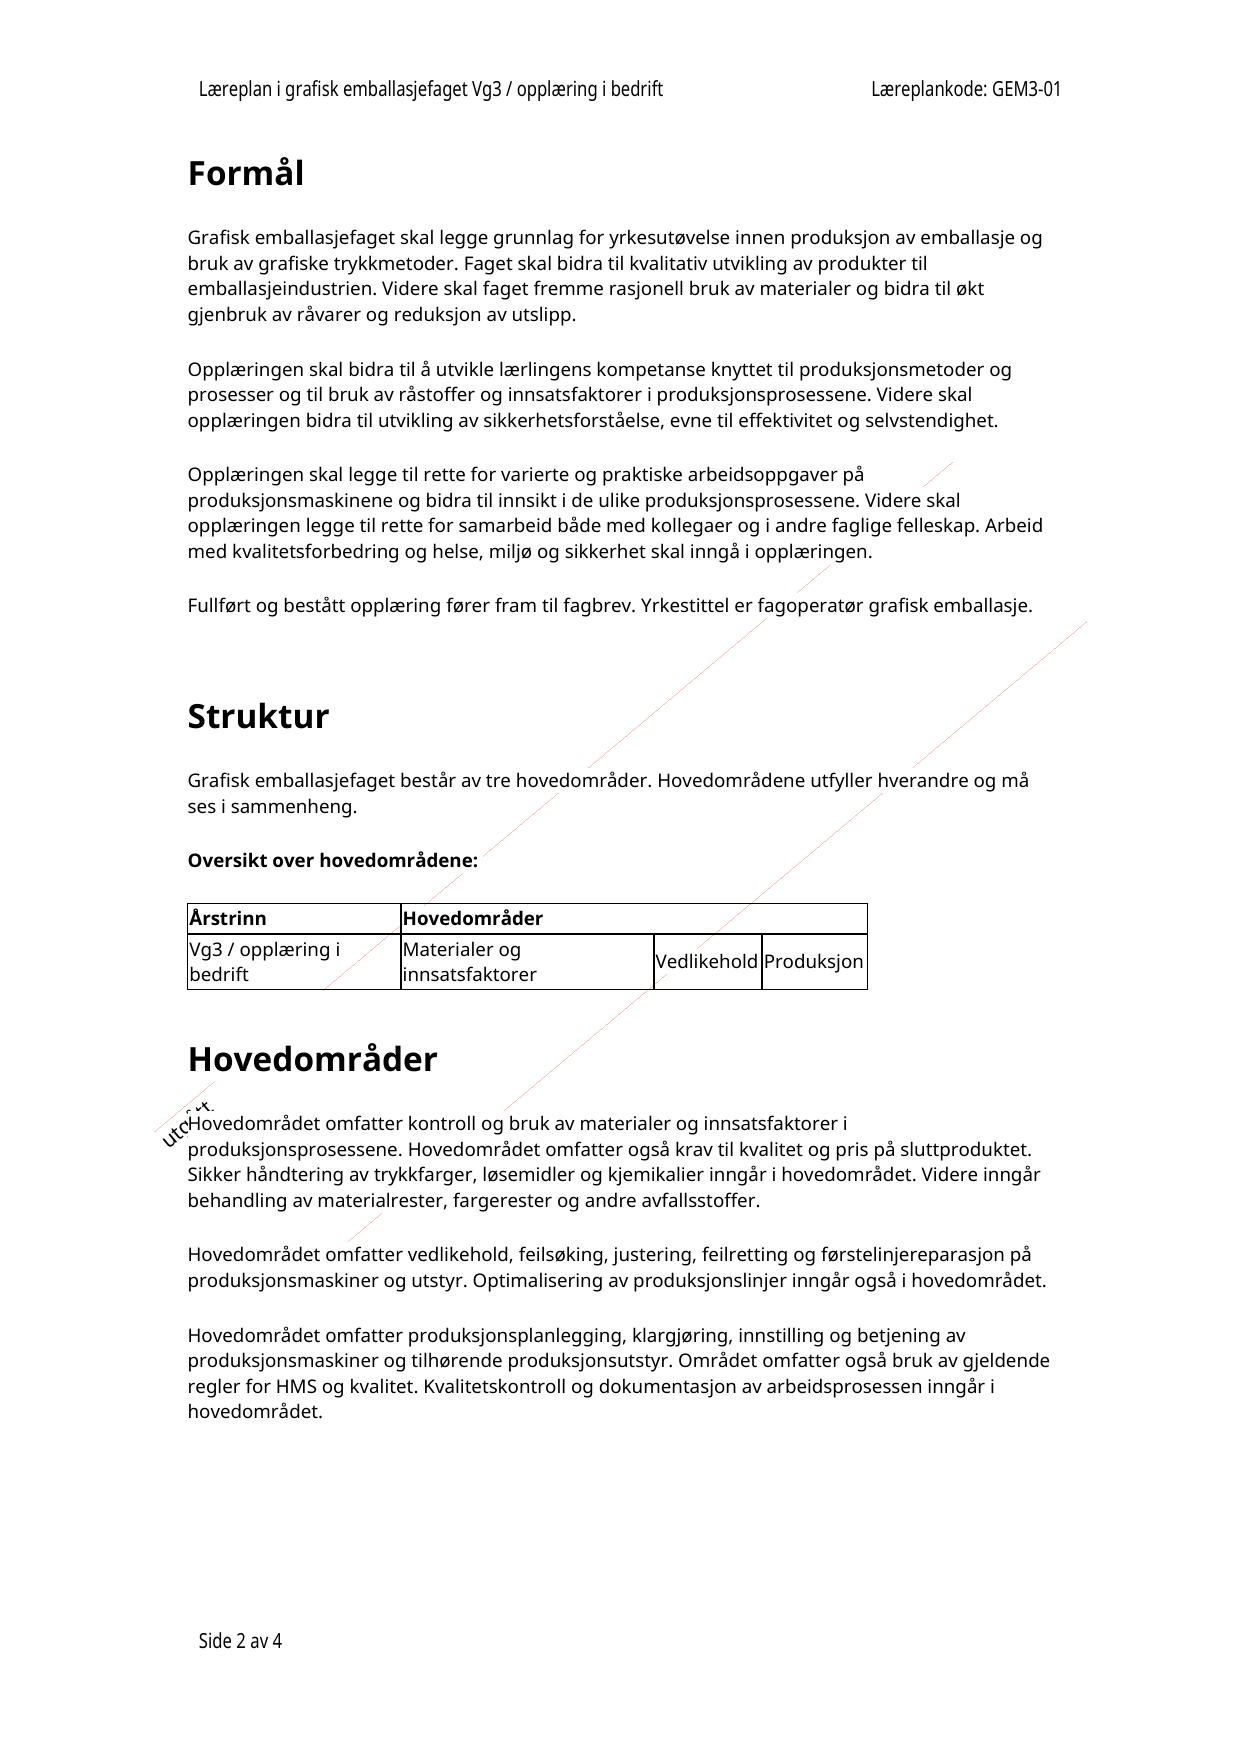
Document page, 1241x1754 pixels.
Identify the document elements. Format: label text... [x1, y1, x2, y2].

text Opplæringen skal legge til rette for varierte og praktiske arbeidsoppgaver på produksjonsmaskinene og bidra til innsikt i de ulike produksjonsprosessene. Videre skal opplæringen legge til rette for samarbeid både med kollegaer og i andre faglige felleskap. Arbeid med kvalitetsforbedring og helse, miljø og sikkerhet skal inngå i opplæringen. [878, 462, 1053, 564]
subtitle Hovedområder [541, 991, 1053, 1081]
text Grafisk emballasjefaget består av tre hovedområder. Hovedområdene utfyller hverandre og må ses i sammenheng. [854, 767, 1053, 818]
subtitle Formål [313, 150, 1053, 195]
subtitle Hovedområder [447, 991, 645, 1081]
text Oversikt over hovedområdene: [483, 848, 815, 873]
text Opplæringen skal bidra til å utvikle lærlingens kompetanse knyttet til produksjonsmetoder og prosesser og til bruk av råstoffer og innsatsfaktorer i produksjonsprosessene. Videre skal opplæringen bidra til utvikling av sikkerhetsforståelse, evne til effektivitet og selvstendighet. [978, 356, 1053, 432]
text Oversikt over hovedområdene: [789, 848, 1053, 873]
table_cell Vedlikehold [655, 935, 761, 989]
table_cell Produksjon [763, 935, 867, 989]
subtitle [625, 647, 1053, 738]
text Hovedområdet omfatter kontroll og bruk av materialer og innsatsfaktorer i produksjonsprosessene. Hovedområdet omfatter også krav til kvalitet og pris på sluttproduktet. Sikker håndtering av trykkfarger, løsemidler og kjemikalier inngår i hovedområdet. Videre inngår behandling av materialrester, fargerester og andre avfallsstoffer. [761, 1111, 1053, 1213]
text Grafisk emballasjefaget skal legge grunnlag for yrkesutøvelse innen produksjon av emballasje og bruk av grafiske trykkmetoder. Faget skal bidra til kvalitativ utvikling av produkter til emballasjeindustrien. Videre skal faget fremme rasjonell bruk av materialer og bidra til økt gjenbruk av råvarer og reduksjon av utslipp. [187, 224, 1053, 327]
text Grafisk emballasjefaget består av tre hovedområder. Hovedområdene utfyller hverandre og må ses i sammenheng. [530, 793, 881, 818]
text Grafisk emballasjefaget består av tre hovedområder. Hovedområdene utfyller hverandre og må ses i sammenheng. [362, 793, 556, 818]
text Hovedområdet omfatter produksjonsplanlegging, klargjøring, innstilling og betjening av produksjonsmaskiner og tilhørende produksjonsutstyr. Området omfatter også bruk av gjeldende regler for HMS og kvalitet. Kvalitetskontroll og dokumentasjon av arbeidsprosessen inngår i hovedområdet. [187, 1322, 1053, 1424]
subtitle Struktur [187, 647, 730, 738]
